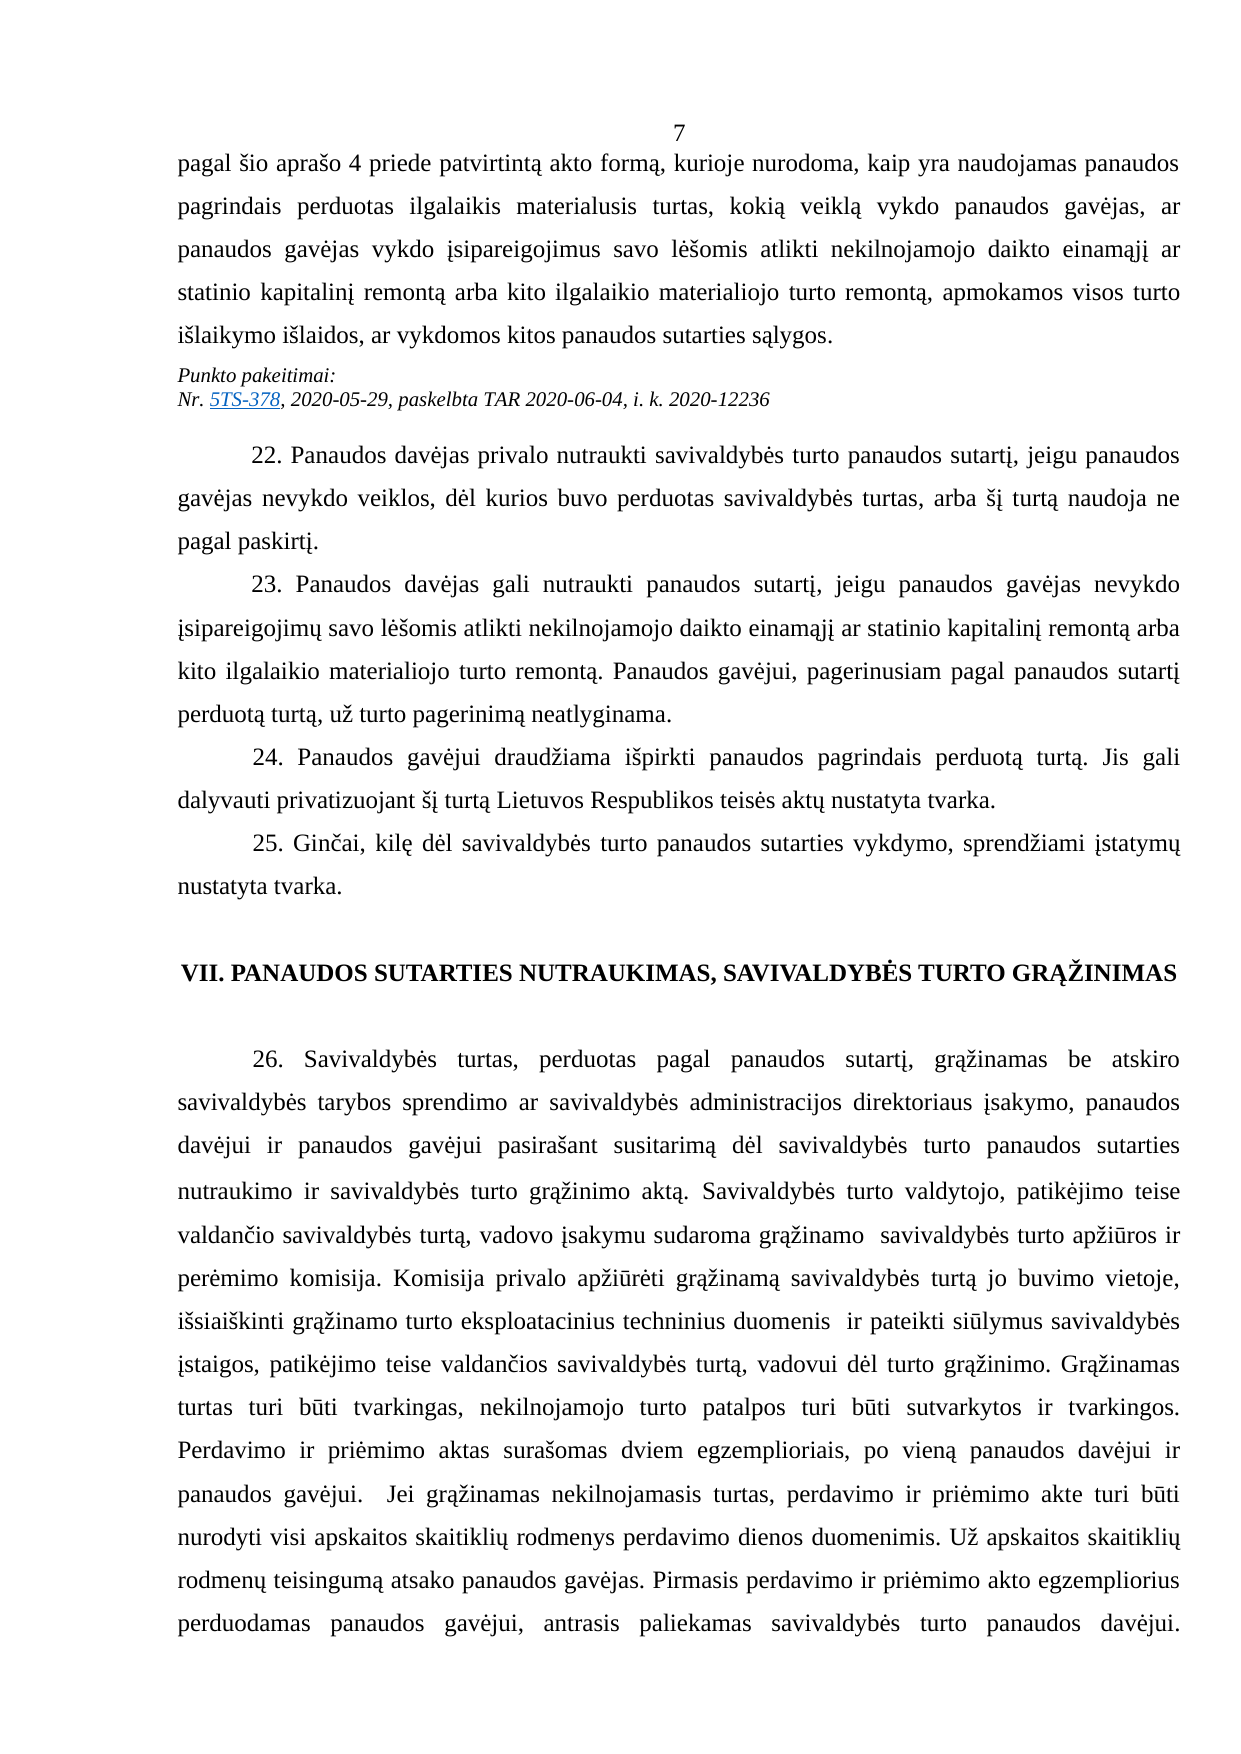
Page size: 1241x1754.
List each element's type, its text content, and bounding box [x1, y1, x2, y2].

text VII. PANAUDOS SUTARTIES NUTRAUKIMAS, SAVIVALDYBĖS TURTO GRĄŽINIMAS [177, 958, 1181, 986]
text 25. Ginčai, kilę dėl savivaldybės turto panaudos sutarties vykdymo, sprendžiami įstatymų nustatyta tvarka. [177, 828, 1181, 900]
text 22. Panaudos davėjas privalo nutraukti savivaldybės turto panaudos sutartį, jeigu panaudos gavėjas nevykdo veiklos, dėl kurios buvo perduotas savivaldybės turtas, arba šį turtą naudoja ne pagal paskirtį. [177, 440, 1181, 555]
text Punkto pakeitimai: [177, 363, 1181, 387]
text 24. Panaudos gavėjui draudžiama išpirkti panaudos pagrindais perduotą turtą. Jis gali dalyvauti privatizuojant šį turtą Lietuvos Respublikos teisės aktų nustatyta tvarka. [177, 742, 1181, 814]
text pagal šio aprašo 4 priede patvirtintą akto formą, kurioje nurodoma, kaip yra naudojamas panaudos pagrindais perduotas ilgalaikis materialusis turtas, kokią veiklą vykdo panaudos gavėjas, ar panaudos gavėjas vykdo įsipareigojimus savo lėšomis atlikti nekilnojamojo daikto einamąjį ar statinio kapitalinį remontą arba kito ilgalaikio materialiojo turto remontą, apmokamos visos turto išlaikymo išlaidos, ar vykdomos kitos panaudos sutarties sąlygos. [177, 148, 1181, 349]
text Nr. 5TS-378, 2020-05-29, paskelbta TAR 2020-06-04, i. k. 2020-12236 [177, 387, 1181, 411]
text 26. Savivaldybės turtas, perduotas pagal panaudos sutartį, grąžinamas be atskiro savivaldybės tarybos sprendimo ar savivaldybės administracijos direktoriaus įsakymo, panaudos davėjui ir panaudos gavėjui pasirašant susitarimą dėl savivaldybės turto panaudos sutarties nutraukimo ir savivaldybės turto grąžinimo aktą. Savivaldybės turto valdytojo, patikėjimo teise valdančio savivaldybės turtą, vadovo įsakymu sudaroma grąžinamo savivaldybės turto apžiūros ir perėmimo komisija. Komisija privalo apžiūrėti grąžinamą savivaldybės turtą jo buvimo vietoje, išsiaiškinti grąžinamo turto eksploatacinius techninius duomenis ir pateikti siūlymus savivaldybės įstaigos, patikėjimo teise valdančios savivaldybės turtą, vadovui dėl turto grąžinimo. Grąžinamas turtas turi būti tvarkingas, nekilnojamojo turto patalpos turi būti sutvarkytos ir tvarkingos. Perdavimo ir priėmimo aktas surašomas dviem egzemplioriais, po vieną panaudos davėjui ir panaudos gavėjui. Jei grąžinamas nekilnojamasis turtas, perdavimo ir priėmimo akte turi būti nurodyti visi apskaitos skaitiklių rodmenys perdavimo dienos duomenimis. Už apskaitos skaitiklių rodmenų teisingumą atsako panaudos gavėjas. Pirmasis perdavimo ir priėmimo akto egzempliorius perduodamas panaudos gavėjui, antrasis paliekamas savivaldybės turto panaudos davėjui. [177, 1044, 1181, 1637]
text 23. Panaudos davėjas gali nutraukti panaudos sutartį, jeigu panaudos gavėjas nevykdo įsipareigojimų savo lėšomis atlikti nekilnojamojo daikto einamąjį ar statinio kapitalinį remontą arba kito ilgalaikio materialiojo turto remontą. Panaudos gavėjui, pagerinusiam pagal panaudos sutartį perduotą turtą, už turto pagerinimą neatlyginama. [177, 569, 1181, 728]
